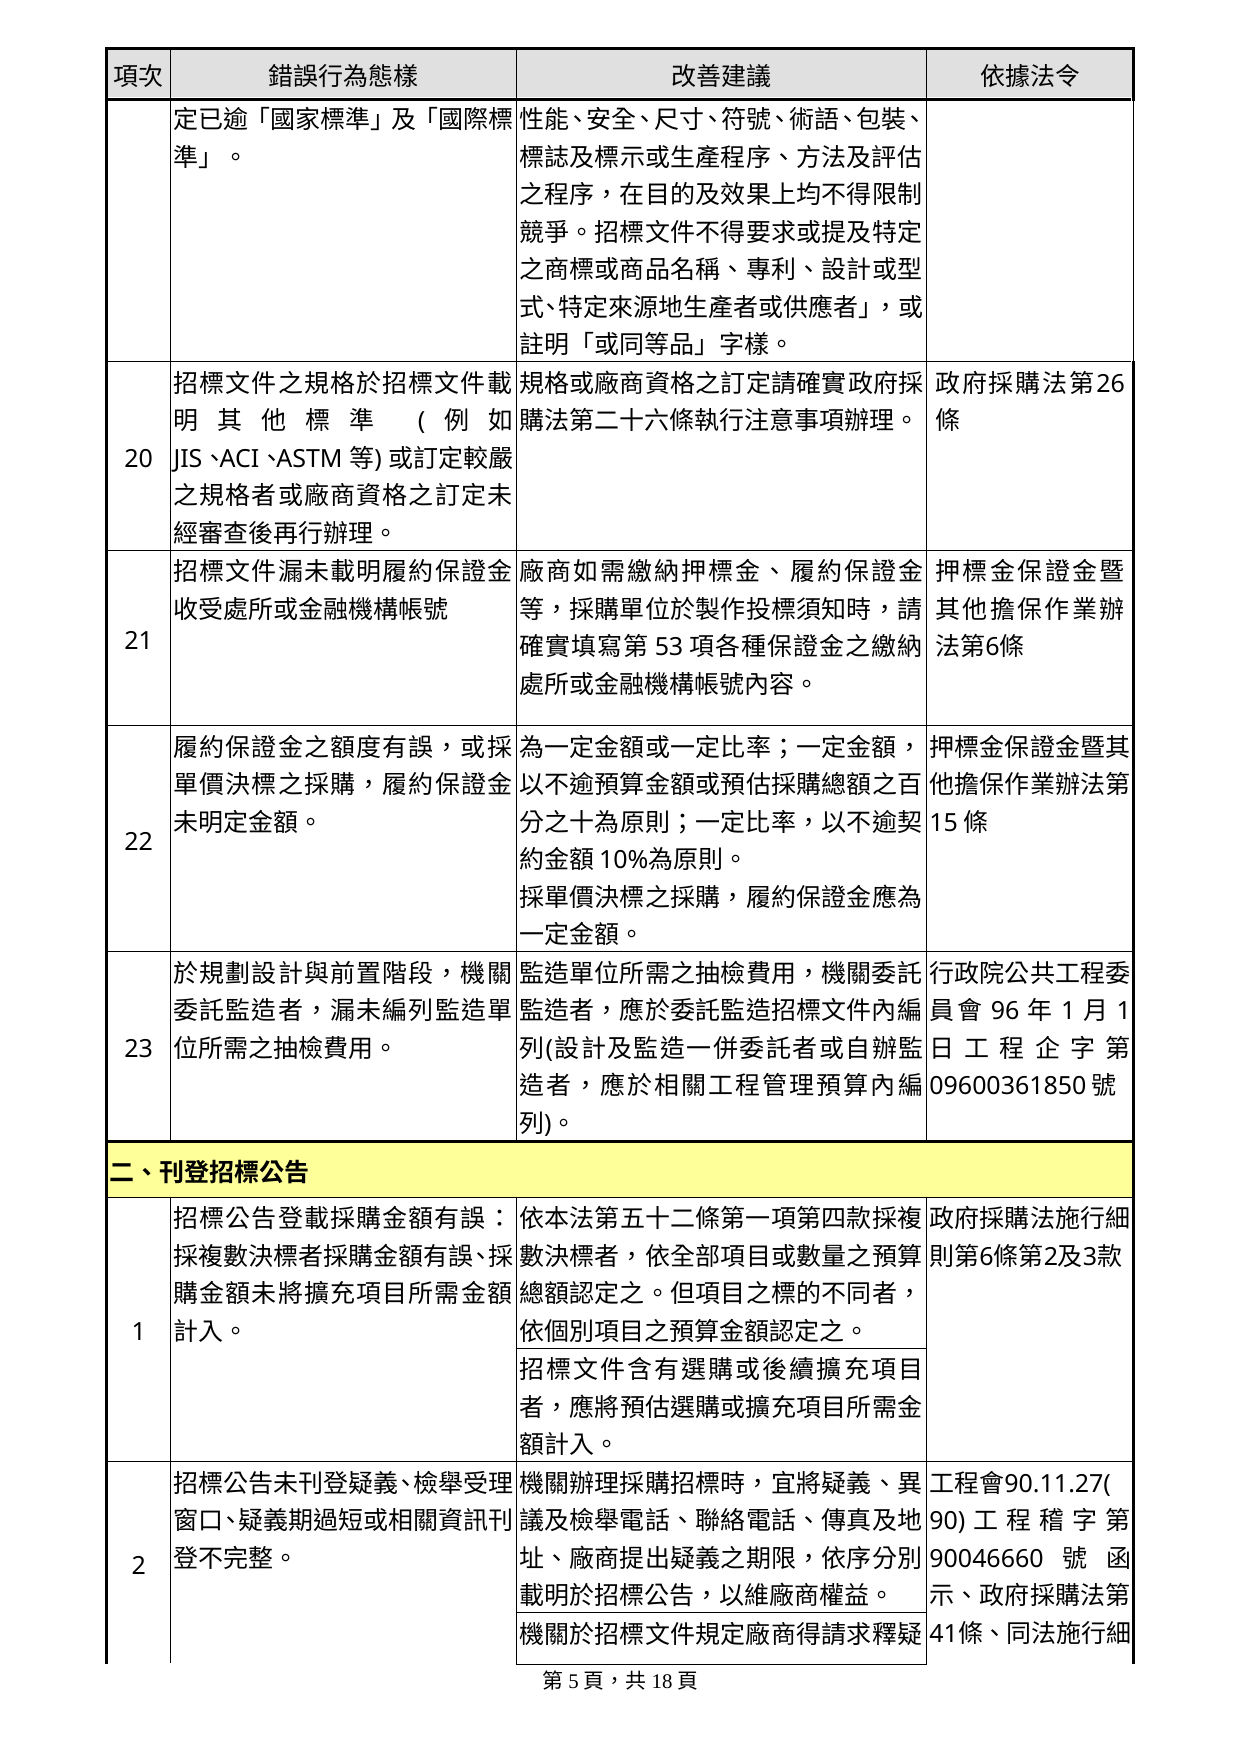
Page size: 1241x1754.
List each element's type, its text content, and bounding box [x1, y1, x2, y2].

table_cell 22 [108, 726, 170, 951]
table_cell 1 [108, 1198, 170, 1461]
table_cell 23 [108, 952, 170, 1140]
table_cell 為一定金額或一定比率；一定金額，以不逾預算金額或預估採購總額之百分之十為原則；一定比率，以不逾契約金額10%為原則。 採單價決標之採購，履約保證金應為一定金額。 [517, 726, 926, 951]
table_cell 2 [108, 1462, 170, 1664]
table_cell 20 [108, 362, 170, 549]
table_cell 規格或廠商資格之訂定請確實政府採購法第二十六條執行注意事項辦理。 [517, 362, 926, 549]
table_cell 21 [108, 551, 170, 725]
table_cell 政府採購法第26條 [927, 361, 1132, 549]
table_cell 招標文件含有選購或後續擴充項目者，應將預估選購或擴充項目所需金額計入。 [517, 1349, 926, 1461]
table_cell 二、刊登招標公告 [108, 1143, 1132, 1197]
table_cell 工程會90.11.27( 90)工程稽字第90046660號函示、政府採購法第41條、同法施行細 [927, 1462, 1132, 1664]
table_cell 招標文件之規格於招標文件載明其他標準 (例如 JIS、ACI、ASTM 等) 或訂定較嚴之規格者或廠商資格之訂定未經審查後再行辦理。 [171, 362, 516, 549]
table_cell 監造單位所需之抽檢費用，機關委託監造者，應於委託監造招標文件內編列(設計及監造一併委託者或自辦監造者，應於相關工程管理預算內編列)。 [517, 952, 926, 1140]
table_cell 政府採購法施行細則第6條第2及3款 [927, 1198, 1132, 1461]
table_cell 履約保證金之額度有誤，或採單價決標之採購，履約保證金未明定金額。 [171, 726, 516, 951]
table_cell 行政院公共工程委員會96年1月1日工程企字第09600361850號 [927, 952, 1132, 1140]
table_header 項次 [108, 50, 170, 97]
table_cell 於規劃設計與前置階段，機關委託監造者，漏未編列監造單位所需之抽檢費用。 [171, 952, 516, 1140]
table_cell 押標金保證金暨其他擔保作業辦法第6條 [927, 551, 1132, 725]
table_cell 招標公告登載採購金額有誤：採複數決標者採購金額有誤、採購金額未將擴充項目所需金額計入。 [171, 1198, 516, 1461]
table_cell 機關於招標文件規定廠商得請求釋疑 [517, 1613, 926, 1664]
table_cell 依本法第五十二條第一項第四款採複數決標者，依全部項目或數量之預算總額認定之。但項目之標的不同者，依個別項目之預算金額認定之。 [517, 1198, 926, 1348]
table_header 錯誤行為態樣 [171, 50, 516, 97]
table_cell 招標公告未刊登疑義、檢舉受理窗口、疑義期過短或相關資訊刊登不完整。 [170, 1462, 516, 1664]
table_cell 廠商如需繳納押標金、履約保證金等，採購單位於製作投標須知時，請確實填寫第53項各種保證金之繳納處所或金融機構帳號內容。 [517, 551, 926, 725]
table_cell 押標金保證金暨其他擔保作業辦法第15條 [927, 726, 1132, 951]
table_cell 性能、安全、尺寸、符號、術語、包裝、標誌及標示或生產程序、方法及評估之程序，在目的及效果上均不得限制競爭。招標文件不得要求或提及特定之商標或商品名稱、專利、設計或型式、特定來源地生產者或供應者」，或註明「或同等品」字樣。 [517, 101, 926, 361]
table_cell [108, 101, 170, 361]
table_cell 定已逾「國家標準」及「國際標準」。 [171, 101, 516, 361]
table_cell 招標文件漏未載明履約保證金收受處所或金融機構帳號 [171, 551, 516, 725]
table_header 改善建議 [517, 50, 926, 97]
table_cell [927, 98, 1133, 361]
table_cell 機關辦理採購招標時，宜將疑義、異議及檢舉電話、聯絡電話、傳真及地址、廠商提出疑義之期限，依序分別載明於招標公告，以維廠商權益。 [517, 1462, 926, 1612]
table_header 依據法令 [927, 50, 1132, 97]
